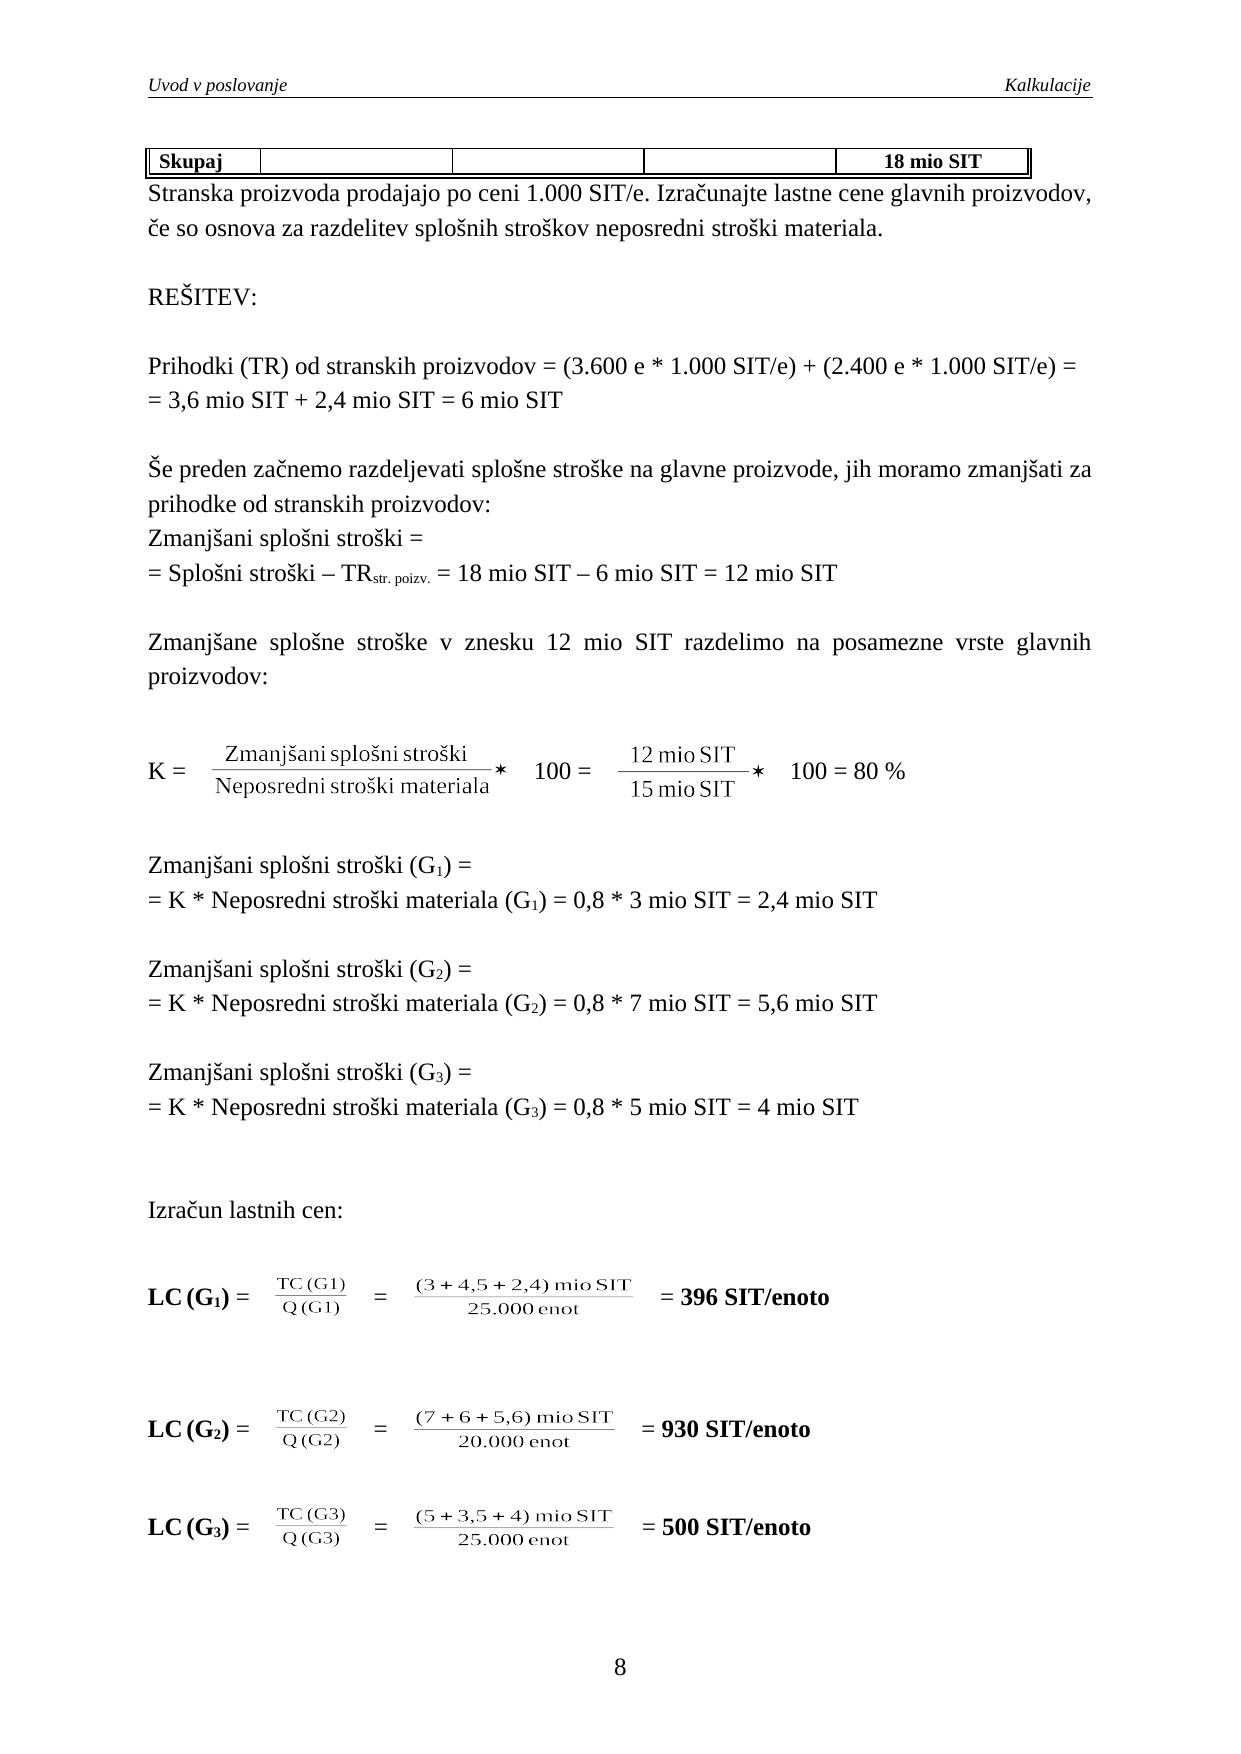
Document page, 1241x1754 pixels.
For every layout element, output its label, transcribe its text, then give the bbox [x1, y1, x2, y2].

text K = 100 = 100 = 80 % [148, 730, 1093, 810]
table_cell [645, 149, 835, 173]
text = 3,6 mio SIT + 2,4 mio SIT = 6 mio SIT [148, 385, 1093, 414]
text Zmanjšani splošni stroški (G2) = [148, 954, 1093, 983]
text = K * Neposredni stroški materiala (G1) = 0,8 * 3 mio SIT = 2,4 mio SIT [148, 885, 1093, 914]
text Izračun lastnih cen: [148, 1195, 1093, 1224]
table_cell Skupaj [150, 149, 260, 173]
text = K * Neposredni stroški materiala (G2) = 0,8 * 7 mio SIT = 5,6 mio SIT [148, 988, 1093, 1017]
text Zmanjšane splošne stroške v znesku 12 mio SIT razdelimo na posamezne vrste glavnih proizvodov: [148, 627, 1093, 690]
text Zmanjšani splošni stroški (G3) = [148, 1057, 1093, 1086]
text LC (G2) = = = 930 SIT/enoto [148, 1397, 1093, 1460]
text Prihodki (TR) od stranskih proizvodov = (3.600 e * 1.000 SIT/e) + (2.400 e * 1.000 SIT/e) = [148, 351, 1093, 380]
text Zmanjšani splošni stroški = [148, 523, 1093, 552]
table_cell 18 mio SIT [837, 149, 1027, 173]
text = K * Neposredni stroški materiala (G3) = 0,8 * 5 mio SIT = 4 mio SIT [148, 1092, 1093, 1121]
text = Splošni stroški – TRstr. poizv. = 18 mio SIT – 6 mio SIT = 12 mio SIT [148, 558, 1093, 587]
text Še preden začnemo razdeljevati splošne stroške na glavne proizvode, jih moramo zmanjšati za prihodke od stranskih proizvodov: [148, 454, 1093, 518]
text LC (G1) = = = 396 SIT/enoto [148, 1264, 1093, 1328]
text LC (G3) = = = 500 SIT/enoto [148, 1495, 1093, 1558]
table_cell [261, 149, 452, 173]
text Zmanjšani splošni stroški (G1) = [148, 850, 1093, 879]
text REŠITEV: [148, 282, 1093, 311]
table_cell [453, 149, 643, 173]
text Stranska proizvoda prodajajo po ceni 1.000 SIT/e. Izračunajte lastne cene glavnih proizvodov, če so osnova za razdelitev splošnih stroškov neposredni stroški materiala. [148, 178, 1093, 242]
